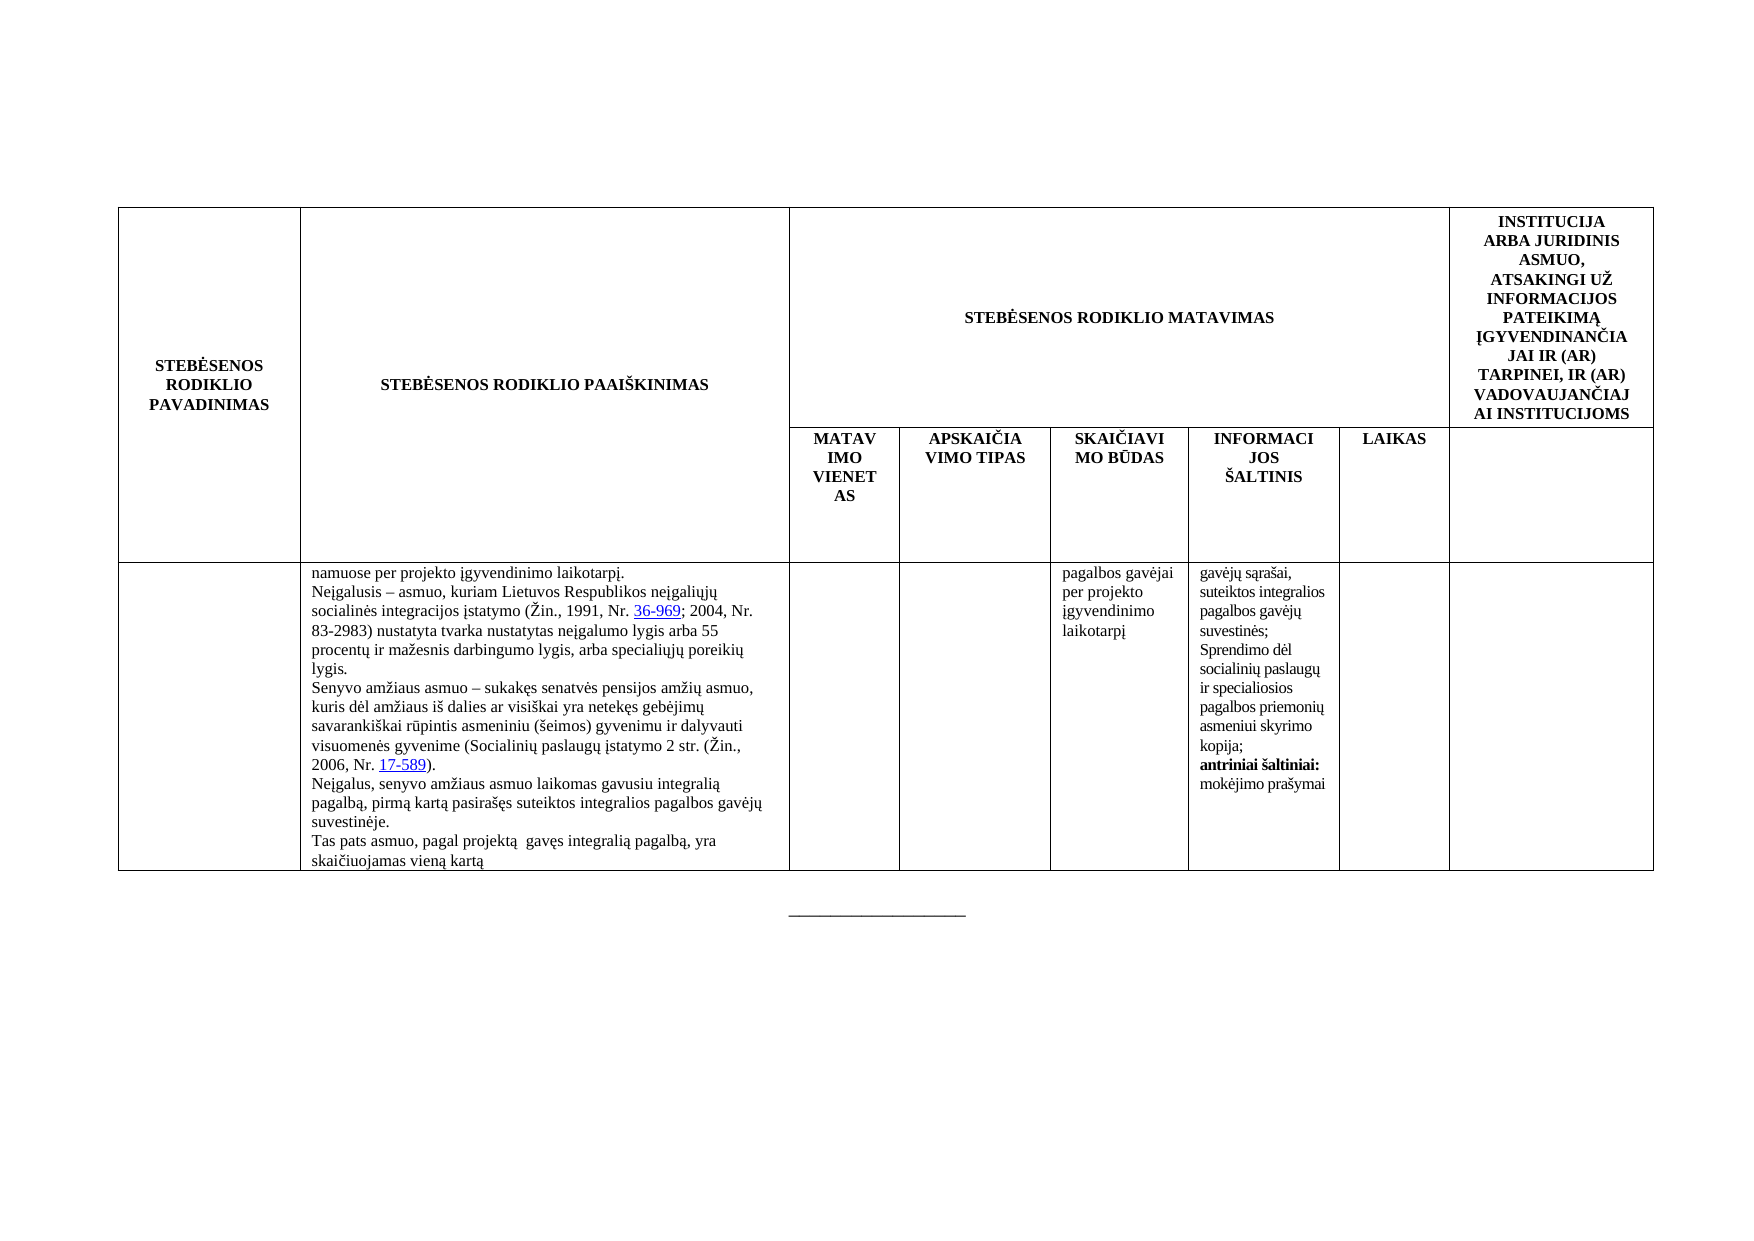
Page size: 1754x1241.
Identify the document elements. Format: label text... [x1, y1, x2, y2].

table_cell MATAVIMO VIENETAS [790, 428, 899, 562]
table_cell [1450, 563, 1653, 869]
table_cell INFORMACIJOS ŠALTINIS [1189, 428, 1339, 562]
table_cell gavėjų sąrašai, suteiktos integralios pagalbos gavėjų suvestinės; Sprendimo dėl socialinių paslaugų ir specialiosios pagalbos priemonių asmeniui skyrimo kopija; antriniai šaltiniai: mokėjimo prašymai [1189, 563, 1339, 869]
table_header STEBĖSENOS RODIKLIO MATAVIMAS [790, 208, 1449, 427]
table_cell [790, 563, 899, 869]
text _________________ [118, 895, 1636, 919]
table_header STEBĖSENOS RODIKLIO PAAIŠKINIMAS [301, 208, 789, 562]
table_cell pagalbos gavėjai per projekto įgyvendinimo laikotarpį [1051, 563, 1188, 869]
table_header STEBĖSENOS RODIKLIO PAVADINIMAS [119, 208, 300, 562]
table_cell namuose per projekto įgyvendinimo laikotarpį. Neįgalusis – asmuo, kuriam Lietuvos Respublikos neįgaliųjų socialinės integracijos įstatymo (Žin., 1991, Nr. 36-969; 2004, Nr. 83-2983) nustatyta tvarka nustatytas neįgalumo lygis arba 55 procentų ir mažesnis darbingumo lygis, arba specialiųjų poreikių lygis. Senyvo amžiaus asmuo – sukakęs senatvės pensijos amžių asmuo, kuris dėl amžiaus iš dalies ar visiškai yra netekęs gebėjimų savarankiškai rūpintis asmeniniu (šeimos) gyvenimu ir dalyvauti visuomenės gyvenime (Socialinių paslaugų įstatymo 2 str. (Žin., 2006, Nr. 17-589). Neįgalus, senyvo amžiaus asmuo laikomas gavusiu integralią pagalbą, pirmą kartą pasirašęs suteiktos integralios pagalbos gavėjų suvestinėje. Tas pats asmuo, pagal projektą gavęs integralią pagalbą, yra skaičiuojamas vieną kartą [301, 563, 789, 869]
table_cell SKAIČIAVIMO BŪDAS [1051, 428, 1188, 562]
table_header INSTITUCIJA ARBA JURIDINIS ASMUO, ATSAKINGI UŽ INFORMACIJOS PATEIKIMĄ ĮGYVENDINANČIAJAI IR (AR) TARPINEI, IR (AR) VADOVAUJANČIAJAI INSTITUCIJOMS [1450, 208, 1653, 427]
table_cell [1340, 563, 1449, 869]
table_cell LAIKAS [1340, 428, 1449, 562]
table_cell [900, 563, 1050, 869]
table_cell [1450, 428, 1653, 562]
table_cell [119, 563, 300, 869]
table_cell APSKAIČIAVIMO TIPAS [900, 428, 1050, 562]
